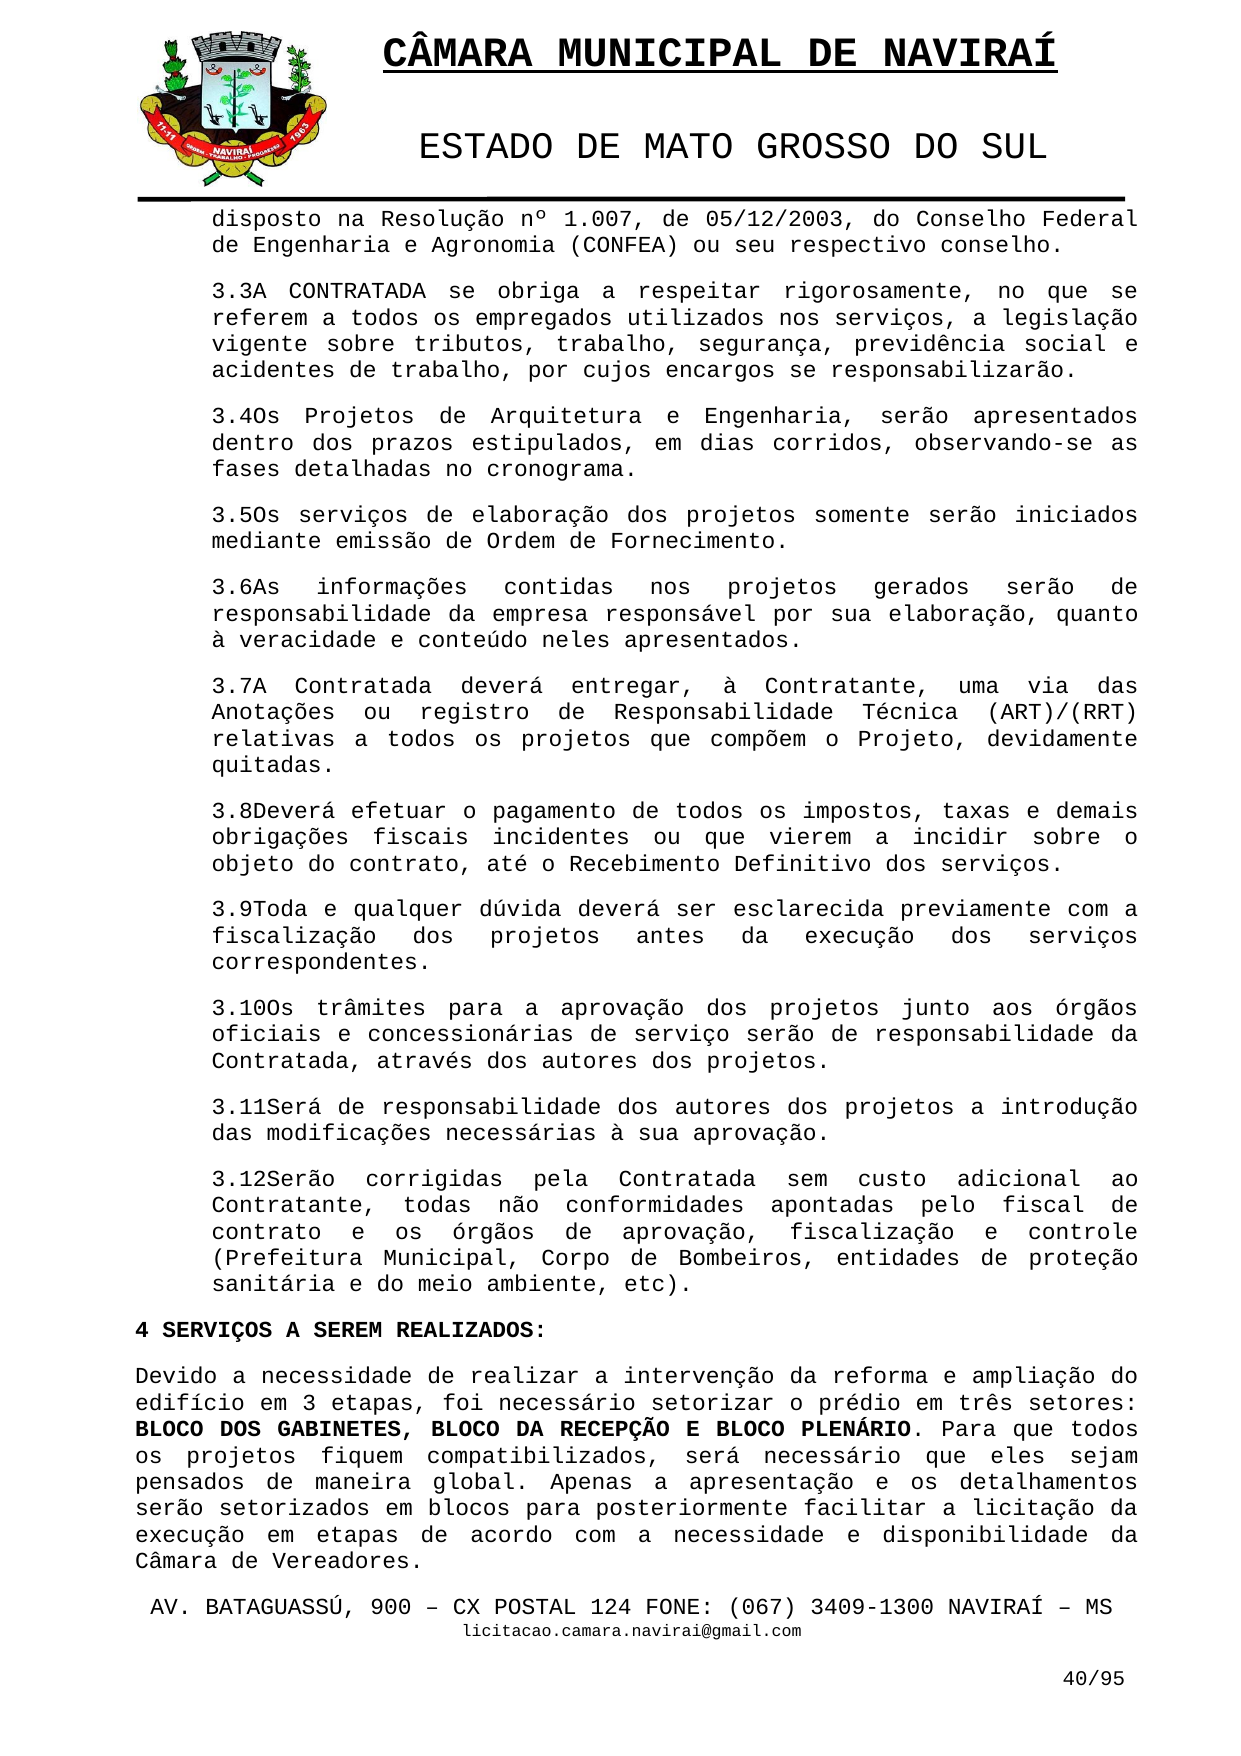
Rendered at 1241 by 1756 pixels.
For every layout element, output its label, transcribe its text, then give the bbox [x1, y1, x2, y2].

list Serão corrigidas pela Contratada sem custo adicional ao Contratante, todas não conformidades apontadas pelo fiscal de contrato e os órgãos de aprovação, fiscalização e controle (Prefeitura Municipal, Corpo de Bombeiros, entidades de proteção sanitária e do meio ambiente, etc). [135, 1167, 1139, 1299]
list Toda e qualquer dúvida deverá ser esclarecida previamente com a fiscalização dos projetos antes da execução dos serviços correspondentes. [135, 898, 1139, 976]
text Devido a necessidade de realizar a intervenção da reforma e ampliação do edifício em 3 etapas, foi necessário setorizar o prédio em três setores: BLOCO DOS GABINETES, BLOCO DA RECEPÇÃO E BLOCO PLENÁRIO. Para que todos os projetos fiquem compatibilizados, será necessário que eles sejam pensados de maneira global. Apenas a apresentação e os detalhamentos serão setorizados em blocos para posteriormente facilitar a licitação da execução em etapas de acordo com a necessidade e disponibilidade da Câmara de Vereadores. [135, 1365, 1139, 1575]
list Será de responsabilidade dos autores dos projetos a introdução das modificações necessárias à sua aprovação. [135, 1095, 1139, 1147]
list disposto na Resolução nº 1.007, de 05/12/2003, do Conselho Federal de Engenharia e Agronomia (CONFEA) ou seu respectivo conselho. [135, 207, 1139, 259]
list Os trâmites para a aprovação dos projetos junto aos órgãos oficiais e concessionárias de serviço serão de responsabilidade da Contratada, através dos autores dos projetos. [135, 996, 1139, 1075]
list A Contratada deverá entregar, à Contratante, uma via das Anotações ou registro de Responsabilidade Técnica (ART)/(RRT) relativas a todos os projetos que compõem o Projeto, devidamente quitadas. [135, 674, 1139, 779]
text 4 SERVIÇOS A SEREM REALIZADOS: [135, 1319, 1139, 1345]
list A CONTRATADA se obriga a respeitar rigorosamente, no que se referem a todos os empregados utilizados nos serviços, a legislação vigente sobre tributos, trabalho, segurança, previdência social e acidentes de trabalho, por cujos encargos se responsabilizarão. [135, 279, 1139, 384]
list Deverá efetuar o pagamento de todos os impostos, taxas e demais obrigações fiscais incidentes ou que vierem a incidir sobre o objeto do contrato, até o Recebimento Definitivo dos serviços. [135, 799, 1139, 878]
list As informações contidas nos projetos gerados serão de responsabilidade da empresa responsável por sua elaboração, quanto à veracidade e conteúdo neles apresentados. [135, 576, 1139, 654]
list Os Projetos de Arquitetura e Engenharia, serão apresentados dentro dos prazos estipulados, em dias corridos, observando-se as fases detalhadas no cronograma. [135, 404, 1139, 483]
list Os serviços de elaboração dos projetos somente serão iniciados mediante emissão de Ordem de Fornecimento. [135, 503, 1139, 556]
